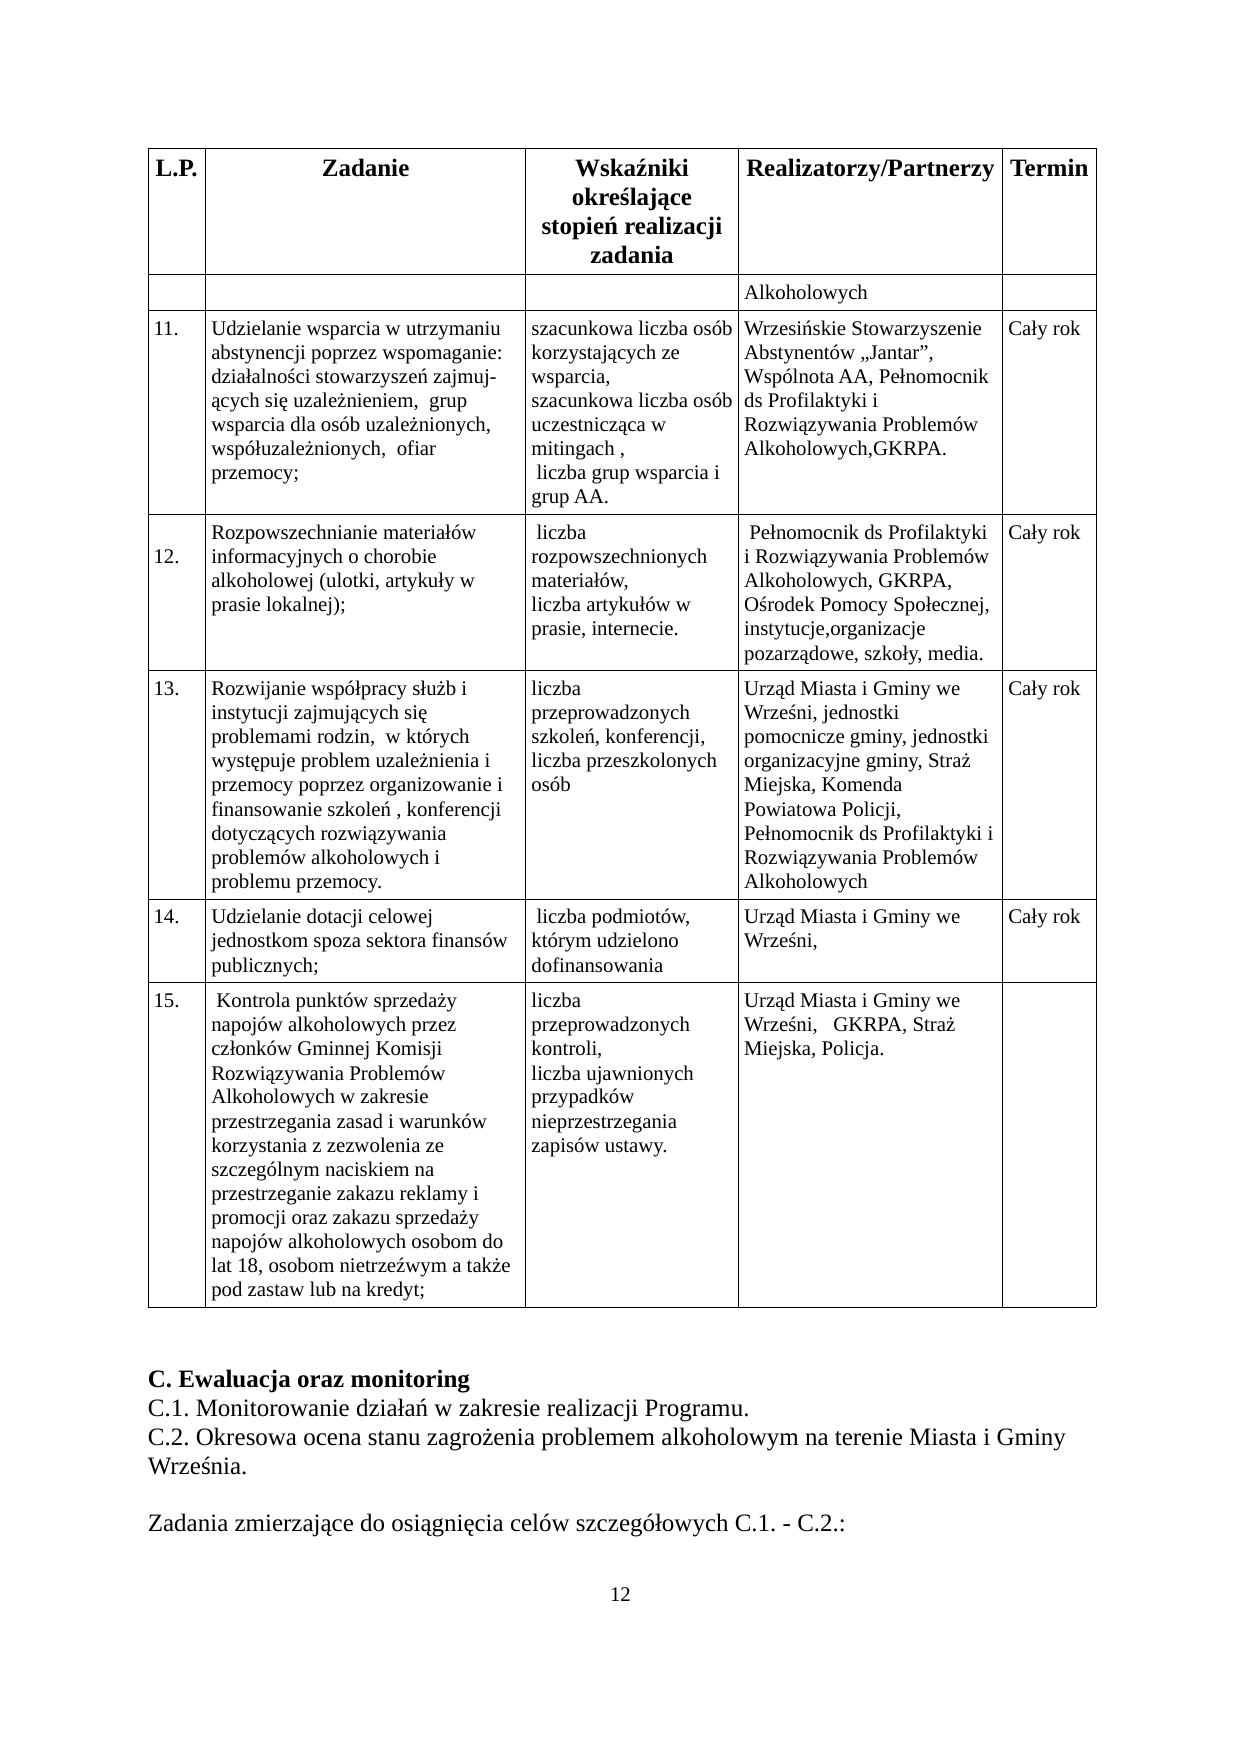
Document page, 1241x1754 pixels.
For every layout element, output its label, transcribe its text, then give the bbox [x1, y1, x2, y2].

table_cell liczba przeprowadzonych szkoleń, konferencji, liczba przeszkolonych osób [526, 671, 738, 898]
table_cell Kontrola punktów sprzedaży napojów alkoholowych przez członków Gminnej Komisji Rozwiązywania Problemów Alkoholowych w zakresie przestrzegania zasad i warunków korzystania z zezwolenia ze szczególnym naciskiem na przestrzeganie zakazu reklamy i promocji oraz zakazu sprzedaży napojów alkoholowych osobom do lat 18, osobom nietrzeźwym a także pod zastaw lub na kredyt; [206, 983, 525, 1307]
table_cell [149, 275, 205, 310]
table_cell 11. [149, 311, 205, 514]
table_cell Cały rok [1003, 671, 1096, 898]
table_cell Rozpowszechnianie materiałów informacyjnych o chorobie alkoholowej (ulotki, artykuły w prasie lokalnej); [206, 515, 525, 670]
table_header Termin [1003, 149, 1096, 274]
table_cell liczba rozpowszechnionych materiałów, liczba artykułów w prasie, internecie. [526, 515, 738, 670]
table_cell Udzielanie dotacji celowej jednostkom spoza sektora finansów publicznych; [206, 900, 525, 982]
table_cell [1003, 275, 1096, 310]
table_cell Udzielanie wsparcia w utrzymaniu abstynencji poprzez wspomaganie: działalności stowarzyszeń zajmuj- ących się uzależnieniem, grup wsparcia dla osób uzależnionych, współuzależnionych, ofiar przemocy; [206, 311, 525, 514]
table_cell Urząd Miasta i Gminy we Wrześni, [739, 900, 1002, 982]
table_cell Wrzesińskie Stowarzyszenie Abstynentów „Jantar”, Wspólnota AA, Pełnomocnik ds Profilaktyki i Rozwiązywania Problemów Alkoholowych,GKRPA. [739, 311, 1002, 514]
table_cell Urząd Miasta i Gminy we Wrześni, jednostki pomocnicze gminy, jednostki organizacyjne gminy, Straż Miejska, Komenda Powiatowa Policji, Pełnomocnik ds Profilaktyki i Rozwiązywania Problemów Alkoholowych [739, 671, 1002, 898]
table_cell [1003, 983, 1096, 1307]
table_cell Rozwijanie współpracy służb i instytucji zajmujących się problemami rodzin, w których występuje problem uzależnienia i przemocy poprzez organizowanie i finansowanie szkoleń , konferencji dotyczących rozwiązywania problemów alkoholowych i problemu przemocy. [206, 671, 525, 898]
table_cell liczba przeprowadzonych kontroli, liczba ujawnionych przypadków nieprzestrzegania zapisów ustawy. [526, 983, 738, 1307]
table_header L.P. [149, 149, 205, 274]
table_cell 14. [149, 900, 205, 982]
table_cell Cały rok [1003, 900, 1096, 982]
table_cell 15. [149, 983, 205, 1307]
table_cell Alkoholowych [739, 275, 1002, 310]
text Zadania zmierzające do osiągnięcia celów szczegółowych C.1. - C.2.: [148, 1508, 1093, 1537]
table_header Wskaźniki określające stopień realizacji zadania [526, 149, 738, 274]
table_header Zadanie [206, 149, 525, 274]
table_cell Pełnomocnik ds Profilaktyki i Rozwiązywania Problemów Alkoholowych, GKRPA, Ośrodek Pomocy Społecznej, instytucje,organizacje pozarządowe, szkoły, media. [739, 515, 1002, 670]
table_cell [526, 275, 738, 310]
table_header Realizatorzy/Partnerzy [739, 149, 1002, 274]
table_cell [206, 275, 525, 310]
text C. Ewaluacja oraz monitoring C.1. Monitorowanie działań w zakresie realizacji Programu. C.2. Okresowa ocena stanu zagrożenia problemem alkoholowym na terenie Miasta i Gminy Września. [148, 1364, 1093, 1479]
table_cell liczba podmiotów, którym udzielono dofinansowania [526, 900, 738, 982]
table_cell 12. [149, 515, 205, 670]
table_cell 13. [149, 671, 205, 898]
table_cell Cały rok [1003, 515, 1096, 670]
table_cell szacunkowa liczba osób korzystających ze wsparcia, szacunkowa liczba osób uczestnicząca w mitingach , liczba grup wsparcia i grup AA. [526, 311, 738, 514]
table_cell Cały rok [1003, 311, 1096, 514]
table_cell Urząd Miasta i Gminy we Wrześni, GKRPA, Straż Miejska, Policja. [739, 983, 1002, 1307]
